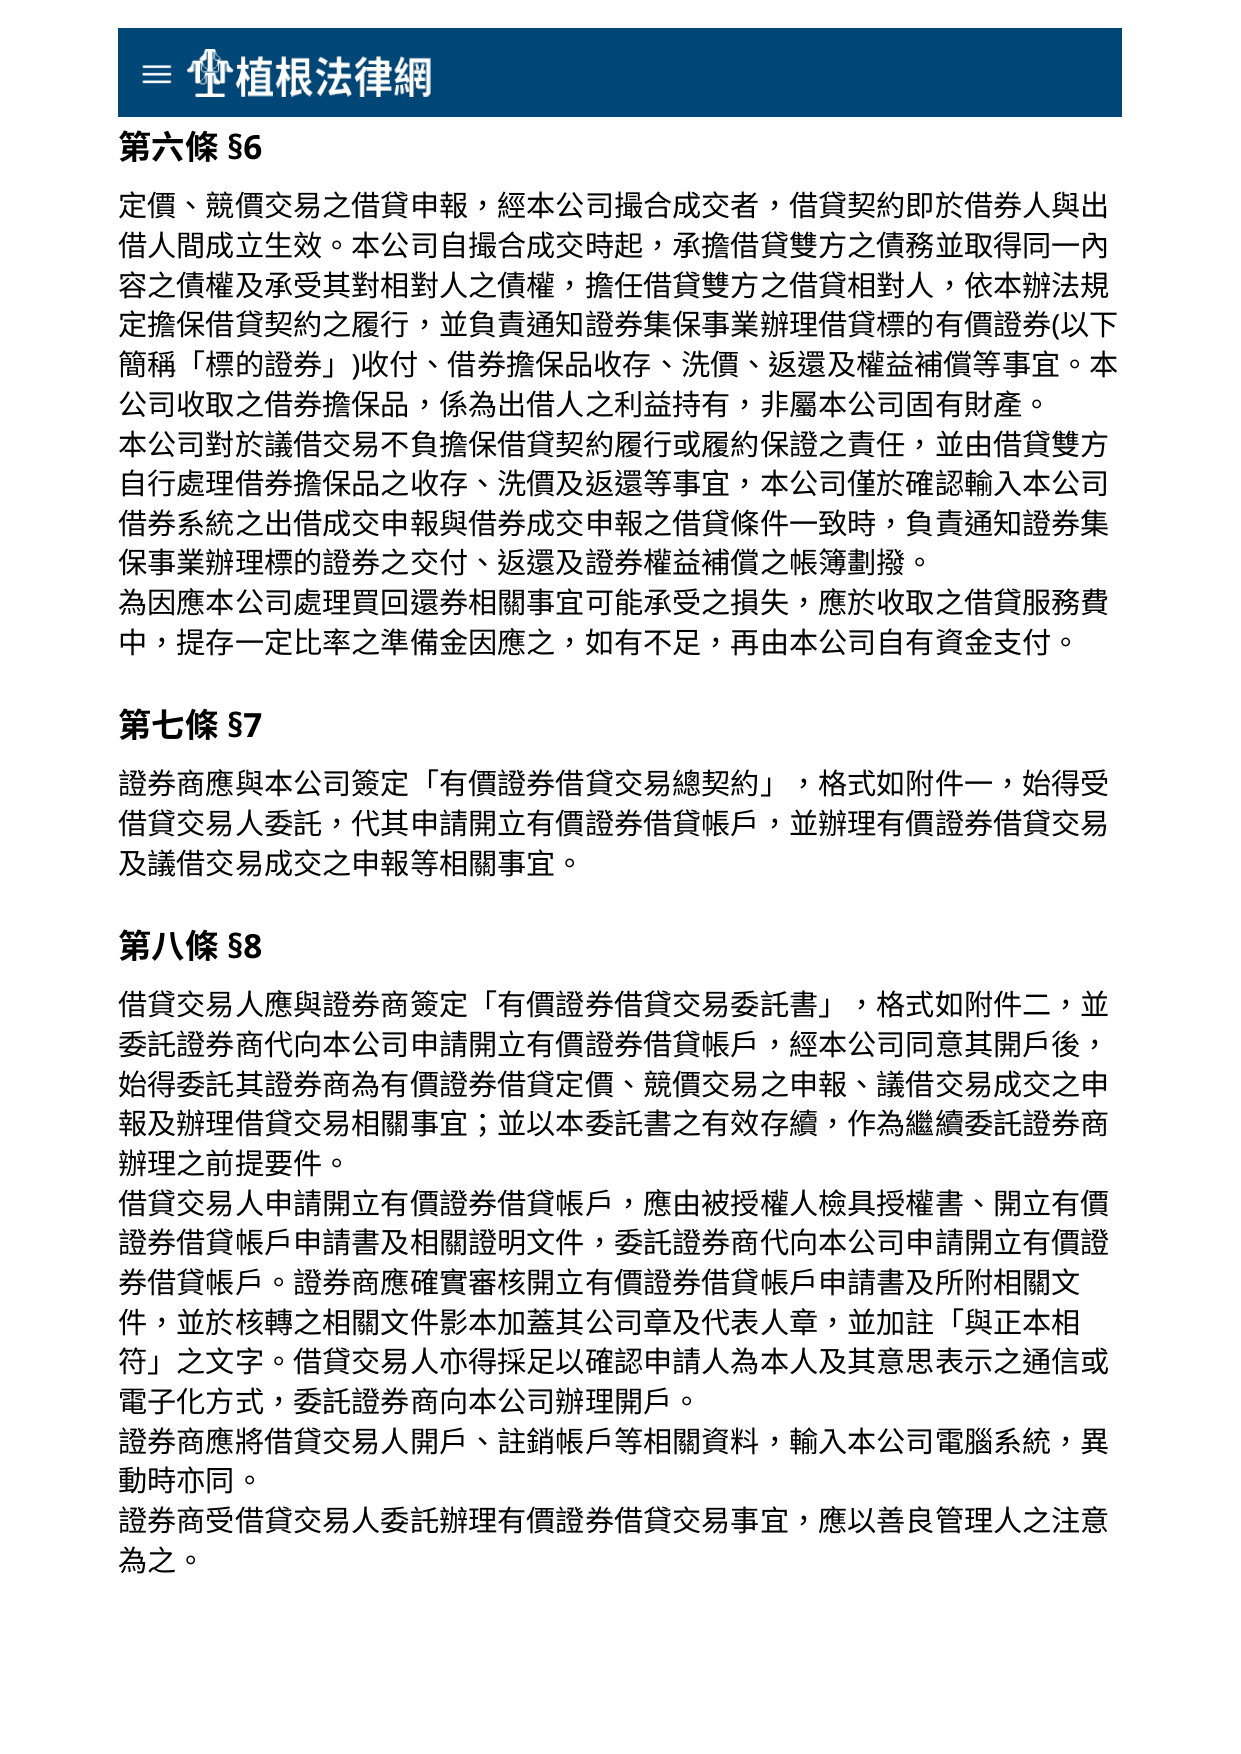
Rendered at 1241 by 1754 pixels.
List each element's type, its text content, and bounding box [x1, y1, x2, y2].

text 定價、競價交易之借貸申報，經本公司撮合成交者，借貸契約即於借券人與出借人間成立生效。本公司自撮合成交時起，承擔借貸雙方之債務並取得同一內容之債權及承受其對相對人之債權，擔任借貸雙方之借貸相對人，依本辦法規定擔保借貸契約之履行，並負責通知證券集保事業辦理借貸標的有價證券(以下簡稱「標的證券」)收付、借券擔保品收存、洗價、返還及權益補償等事宜。本公司收取之借券擔保品，係為出借人之利益持有，非屬本公司固有財產。 [118, 186, 1122, 424]
text 第七條 §7 [118, 702, 1122, 747]
text 第六條 §6 [118, 123, 1122, 169]
text 證券商受借貸交易人委託辦理有價證券借貸交易事宜，應以善良管理人之注意為之。 [118, 1500, 1122, 1580]
text 證券商應與本公司簽定「有價證券借貸交易總契約」，格式如附件一，始得受借貸交易人委託，代其申請開立有價證券借貸帳戶，並辦理有價證券借貸交易及議借交易成交之申報等相關事宜。 [118, 764, 1122, 883]
text 本公司對於議借交易不負擔保借貸契約履行或履約保證之責任，並由借貸雙方自行處理借券擔保品之收存、洗價及返還等事宜，本公司僅於確認輸入本公司借券系統之出借成交申報與借券成交申報之借貸條件一致時，負責通知證券集保事業辦理標的證券之交付、返還及證券權益補償之帳簿劃撥。 [118, 424, 1122, 582]
picture [118, 28, 1122, 117]
text 第八條 §8 [118, 922, 1122, 968]
text 為因應本公司處理買回還券相關事宜可能承受之損失，應於收取之借貸服務費中，提存一定比率之準備金因應之，如有不足，再由本公司自有資金支付。 [118, 582, 1122, 662]
text 證券商應將借貸交易人開戶、註銷帳戶等相關資料，輸入本公司電腦系統，異動時亦同。 [118, 1421, 1122, 1500]
text 借貸交易人應與證券商簽定「有價證券借貸交易委託書」，格式如附件二，並委託證券商代向本公司申請開立有價證券借貸帳戶，經本公司同意其開戶後，始得委託其證券商為有價證券借貸定價、競價交易之申報、議借交易成交之申報及辦理借貸交易相關事宜；並以本委託書之有效存續，作為繼續委託證券商辦理之前提要件。 [118, 984, 1122, 1183]
text 借貸交易人申請開立有價證券借貸帳戶，應由被授權人檢具授權書、開立有價證券借貸帳戶申請書及相關證明文件，委託證券商代向本公司申請開立有價證券借貸帳戶。證券商應確實審核開立有價證券借貸帳戶申請書及所附相關文件，並於核轉之相關文件影本加蓋其公司章及代表人章，並加註「與正本相符」之文字。借貸交易人亦得採足以確認申請人為本人及其意思表示之通信或電子化方式，委託證券商向本公司辦理開戶。 [118, 1183, 1122, 1421]
